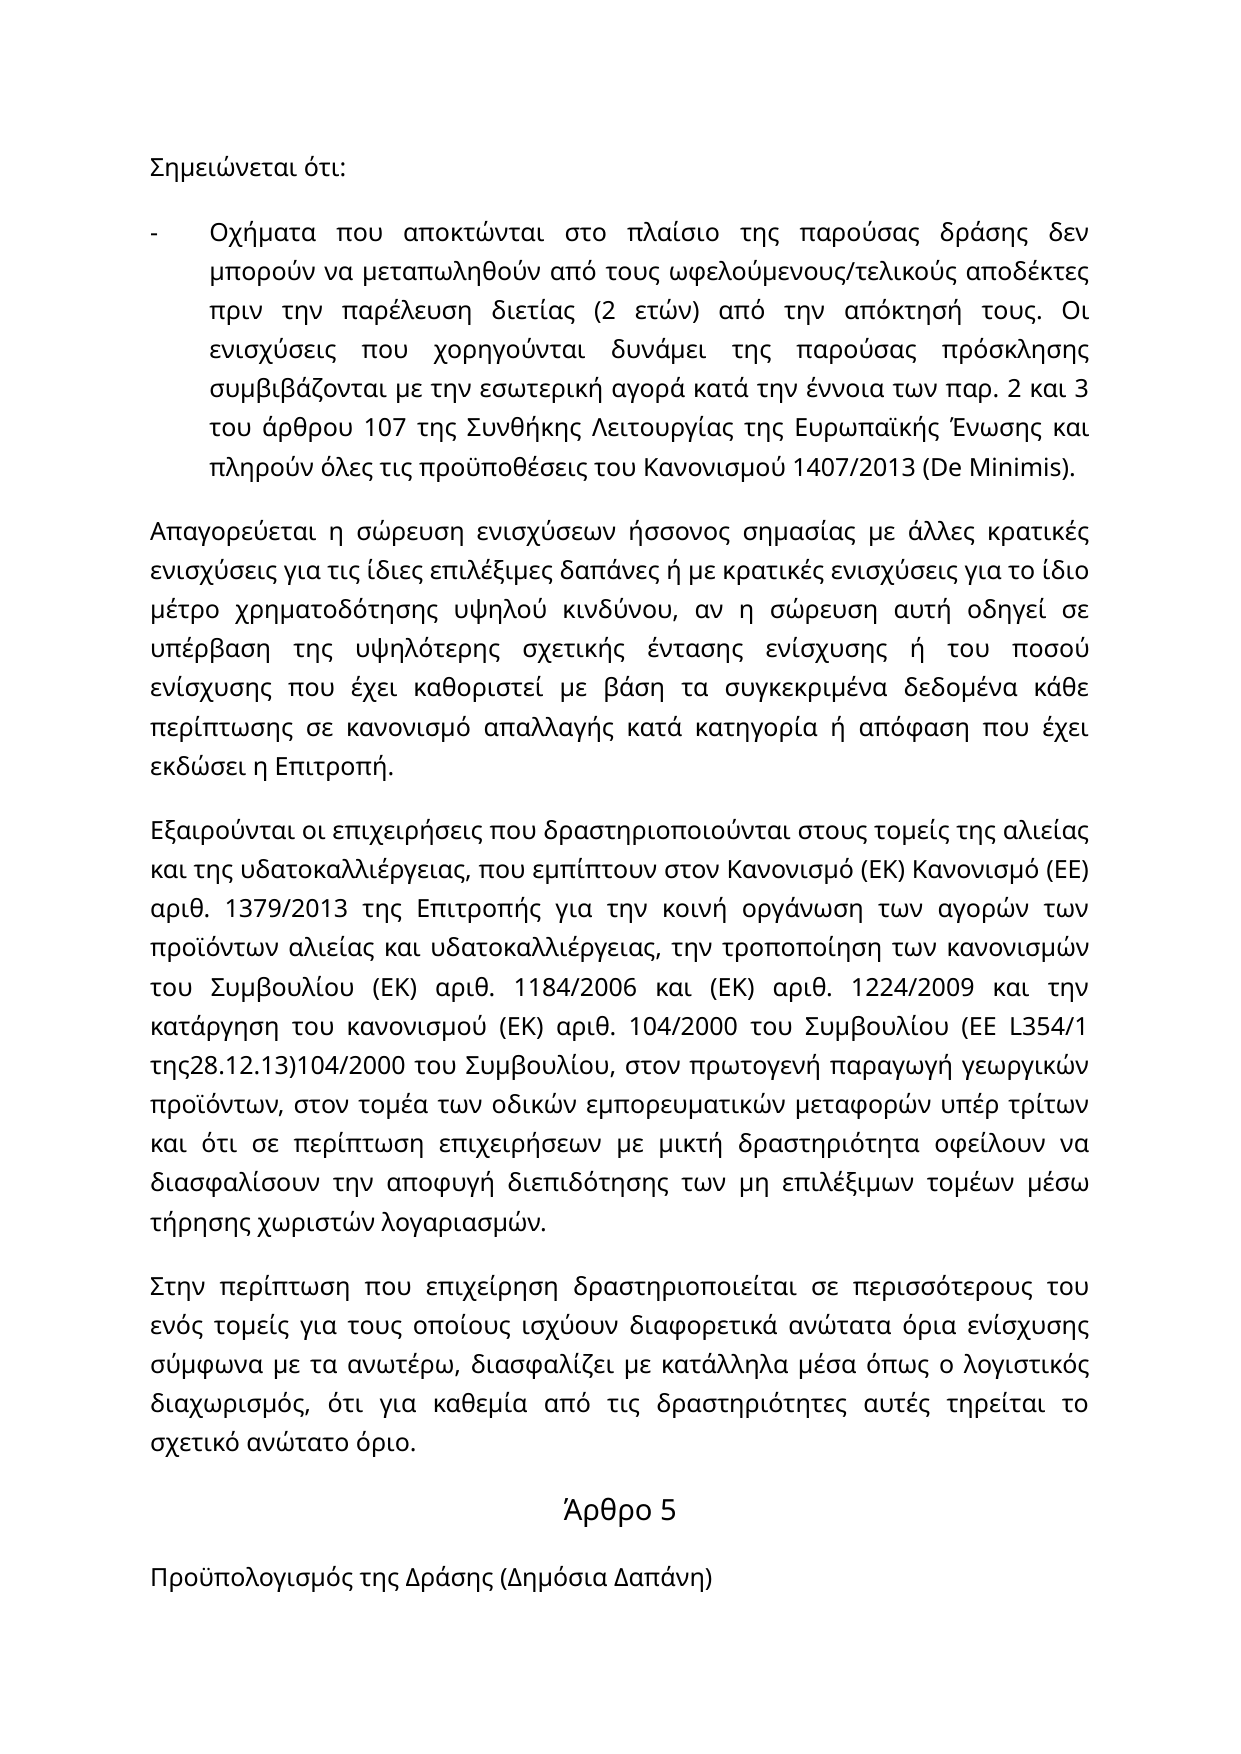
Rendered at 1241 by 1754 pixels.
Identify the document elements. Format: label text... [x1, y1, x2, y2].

list - Οχήματα που αποκτώνται στο πλαίσιο της παρούσας δράσης δεν μπορούν να μεταπωληθούν από τους ωφελούμενους/τελικούς αποδέκτες πριν την παρέλευση διετίας (2 ετών) από την απόκτησή τους. Οι ενισχύσεις που χορηγούνται δυνάμει της παρούσας πρόσκλησης συμβιβάζονται με την εσωτερική αγορά κατά την έννοια των παρ. 2 και 3 του άρθρου 107 της Συνθήκης Λειτουργίας της Ευρωπαϊκής Ένωσης και πληρούν όλες τις προϋποθέσεις του Κανονισμού 1407/2013 (De Minimis). [150, 214, 1090, 483]
text Στην περίπτωση που επιχείρηση δραστηριοποιείται σε περισσότερους του ενός τομείς για τους οποίους ισχύουν διαφορετικά ανώτατα όρια ενίσχυσης σύμφωνα με τα ανωτέρω, διασφαλίζει με κατάλληλα μέσα όπως ο λογιστικός διαχωρισμός, ότι για καθεμία από τις δραστηριότητες αυτές τηρείται το σχετικό ανώτατο όριο. [150, 1268, 1090, 1459]
subtitle Άρθρο 5 [150, 1489, 1090, 1529]
text Εξαιρούνται οι επιχειρήσεις που δραστηριοποιούνται στους τομείς της αλιείας και της υδατοκαλλιέργειας, που εμπίπτουν στον Κανονισμό (ΕΚ) Κανονισμό (ΕΕ) αριθ. 1379/2013 της Επιτροπής για την κοινή οργάνωση των αγορών των προϊόντων αλιείας και υδατοκαλλιέργειας, την τροποποίηση των κανονισμών του Συμβουλίου (ΕΚ) αριθ. 1184/2006 και (ΕΚ) αριθ. 1224/2009 και την κατάργηση του κανονισμού (ΕΚ) αριθ. 104/2000 του Συμβουλίου (EE L354/1 της28.12.13)104/2000 του Συμβουλίου, στον πρωτογενή παραγωγή γεωργικών προϊόντων, στον τομέα των οδικών εμπορευματικών μεταφορών υπέρ τρίτων και ότι σε περίπτωση επιχειρήσεων με μικτή δραστηριότητα οφείλουν να διασφαλίσουν την αποφυγή διεπιδότησης των μη επιλέξιμων τομέων μέσω τήρησης χωριστών λογαριασμών. [150, 812, 1090, 1238]
text Προϋπολογισμός της Δράσης (Δημόσια Δαπάνη) [150, 1560, 1090, 1594]
text Σημειώνεται ότι: [150, 150, 1090, 184]
text Απαγορεύεται η σώρευση ενισχύσεων ήσσονος σημασίας με άλλες κρατικές ενισχύσεις για τις ίδιες επιλέξιμες δαπάνες ή με κρατικές ενισχύσεις για το ίδιο μέτρο χρηματοδότησης υψηλού κινδύνου, αν η σώρευση αυτή οδηγεί σε υπέρβαση της υψηλότερης σχετικής έντασης ενίσχυσης ή του ποσού ενίσχυσης που έχει καθοριστεί με βάση τα συγκεκριμένα δεδομένα κάθε περίπτωσης σε κανονισμό απαλλαγής κατά κατηγορία ή απόφαση που έχει εκδώσει η Επιτροπή. [150, 513, 1090, 782]
